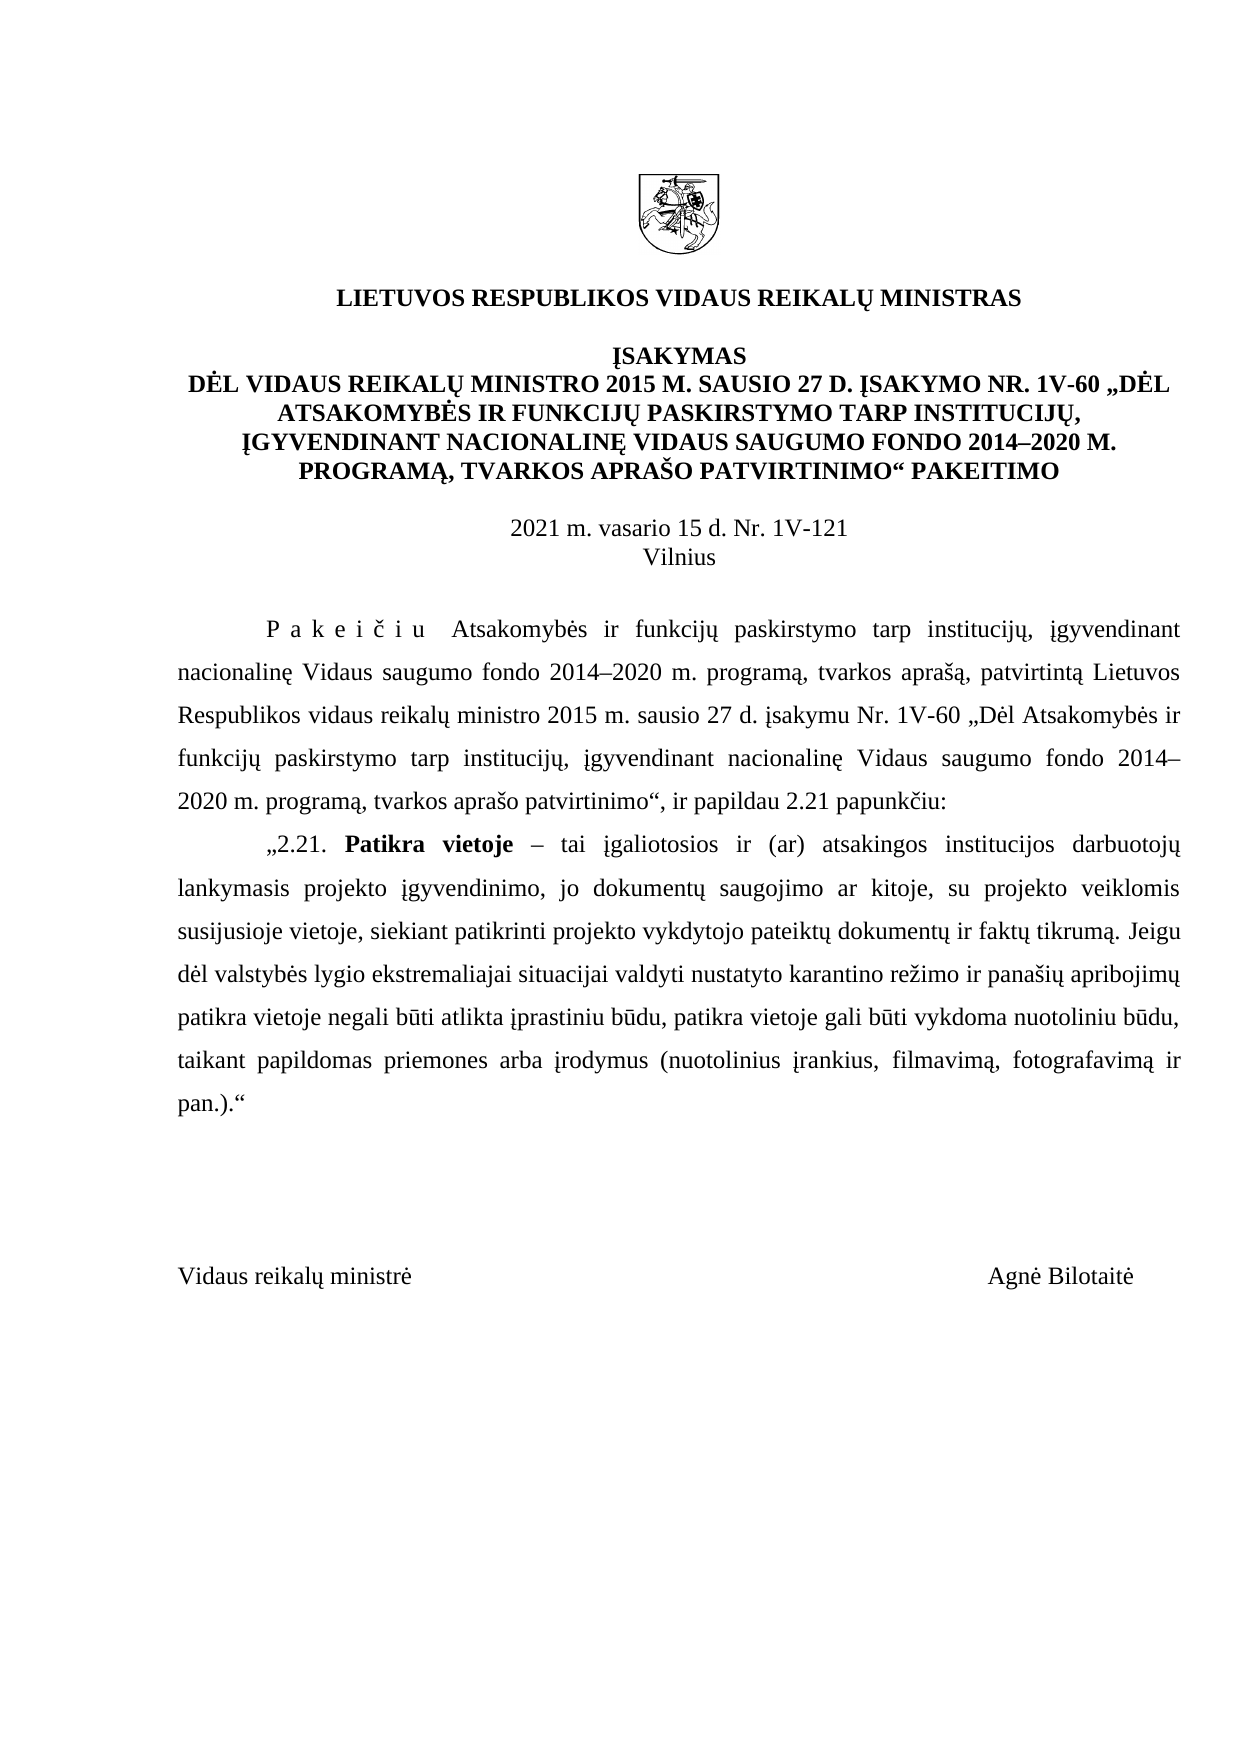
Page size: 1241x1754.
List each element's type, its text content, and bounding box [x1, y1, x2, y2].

text Vilnius [177, 542, 1181, 571]
text Pakeičiu Atsakomybės ir funkcijų paskirstymo tarp institucijų, įgyvendinant nacionalinę Vidaus saugumo fondo 2014–2020 m. programą, tvarkos aprašą, patvirtintą Lietuvos Respublikos vidaus reikalų ministro 2015 m. sausio 27 d. įsakymu Nr. 1V-60 „Dėl Atsakomybės ir funkcijų paskirstymo tarp institucijų, įgyvendinant nacionalinę Vidaus saugumo fondo 2014–2020 m. programą, tvarkos aprašo patvirtinimo“, ir papildau 2.21 papunkčiu: [177, 614, 1181, 815]
text „2.21. Patikra vietoje – tai įgaliotosios ir (ar) atsakingos institucijos darbuotojų lankymasis projekto įgyvendinimo, jo dokumentų saugojimo ar kitoje, su projekto veiklomis susijusioje vietoje, siekiant patikrinti projekto vykdytojo pateiktų dokumentų ir faktų tikrumą. Jeigu dėl valstybės lygio ekstremaliajai situacijai valdyti nustatyto karantino režimo ir panašių apribojimų patikra vietoje negali būti atlikta įprastiniu būdu, patikra vietoje gali būti vykdoma nuotoliniu būdu, taikant papildomas priemones arba įrodymus (nuotolinius įrankius, filmavimą, fotografavimą ir pan.).“ [177, 829, 1181, 1117]
text DĖL VIDAUS REIKALŲ MINISTRO 2015 M. SAUSIO 27 D. ĮSAKYMO NR. 1V-60 „DĖL ATSAKOMYBĖS IR FUNKCIJŲ PASKIRSTYMO TARP INSTITUCIJŲ, ĮGYVENDINANT NACIONALINĘ VIDAUS SAUGUMO FONDO 2014–2020 M. PROGRAMĄ, TVARKOS APRAŠO PATVIRTINIMO“ PAKEITIMO [177, 369, 1181, 484]
text 2021 m. vasario 15 d. Nr. 1V-121 [177, 513, 1181, 542]
text LIETUVOS RESPUBLIKOS VIDAUS REIKALŲ MINISTRAS [177, 283, 1181, 312]
text ĮSAKYMAS [177, 341, 1181, 369]
text Vidaus reikalų ministrė Agnė Bilotaitė [177, 1261, 1181, 1289]
